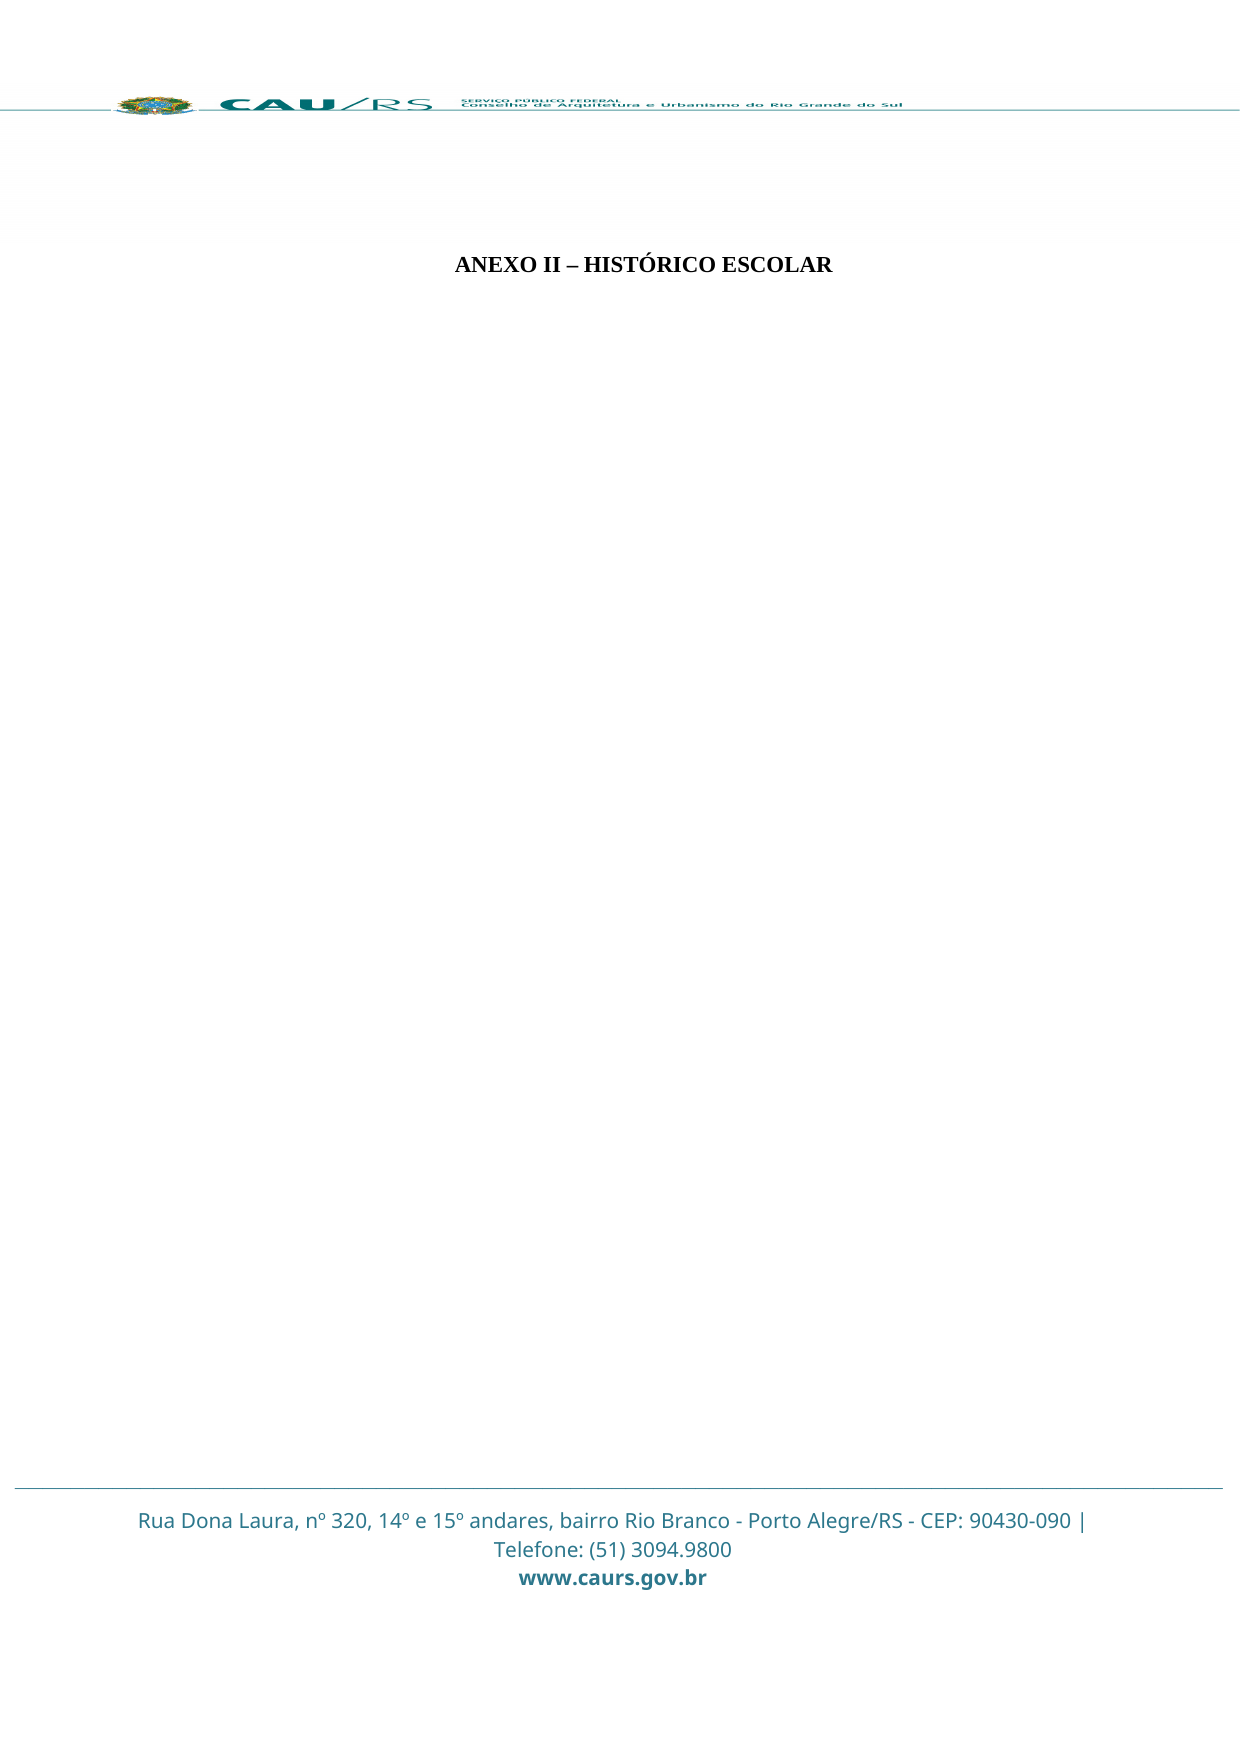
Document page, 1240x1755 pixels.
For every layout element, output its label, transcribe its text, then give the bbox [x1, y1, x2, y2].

text ANEXO II – HISTÓRICO ESCOLAR [162, 251, 1125, 277]
